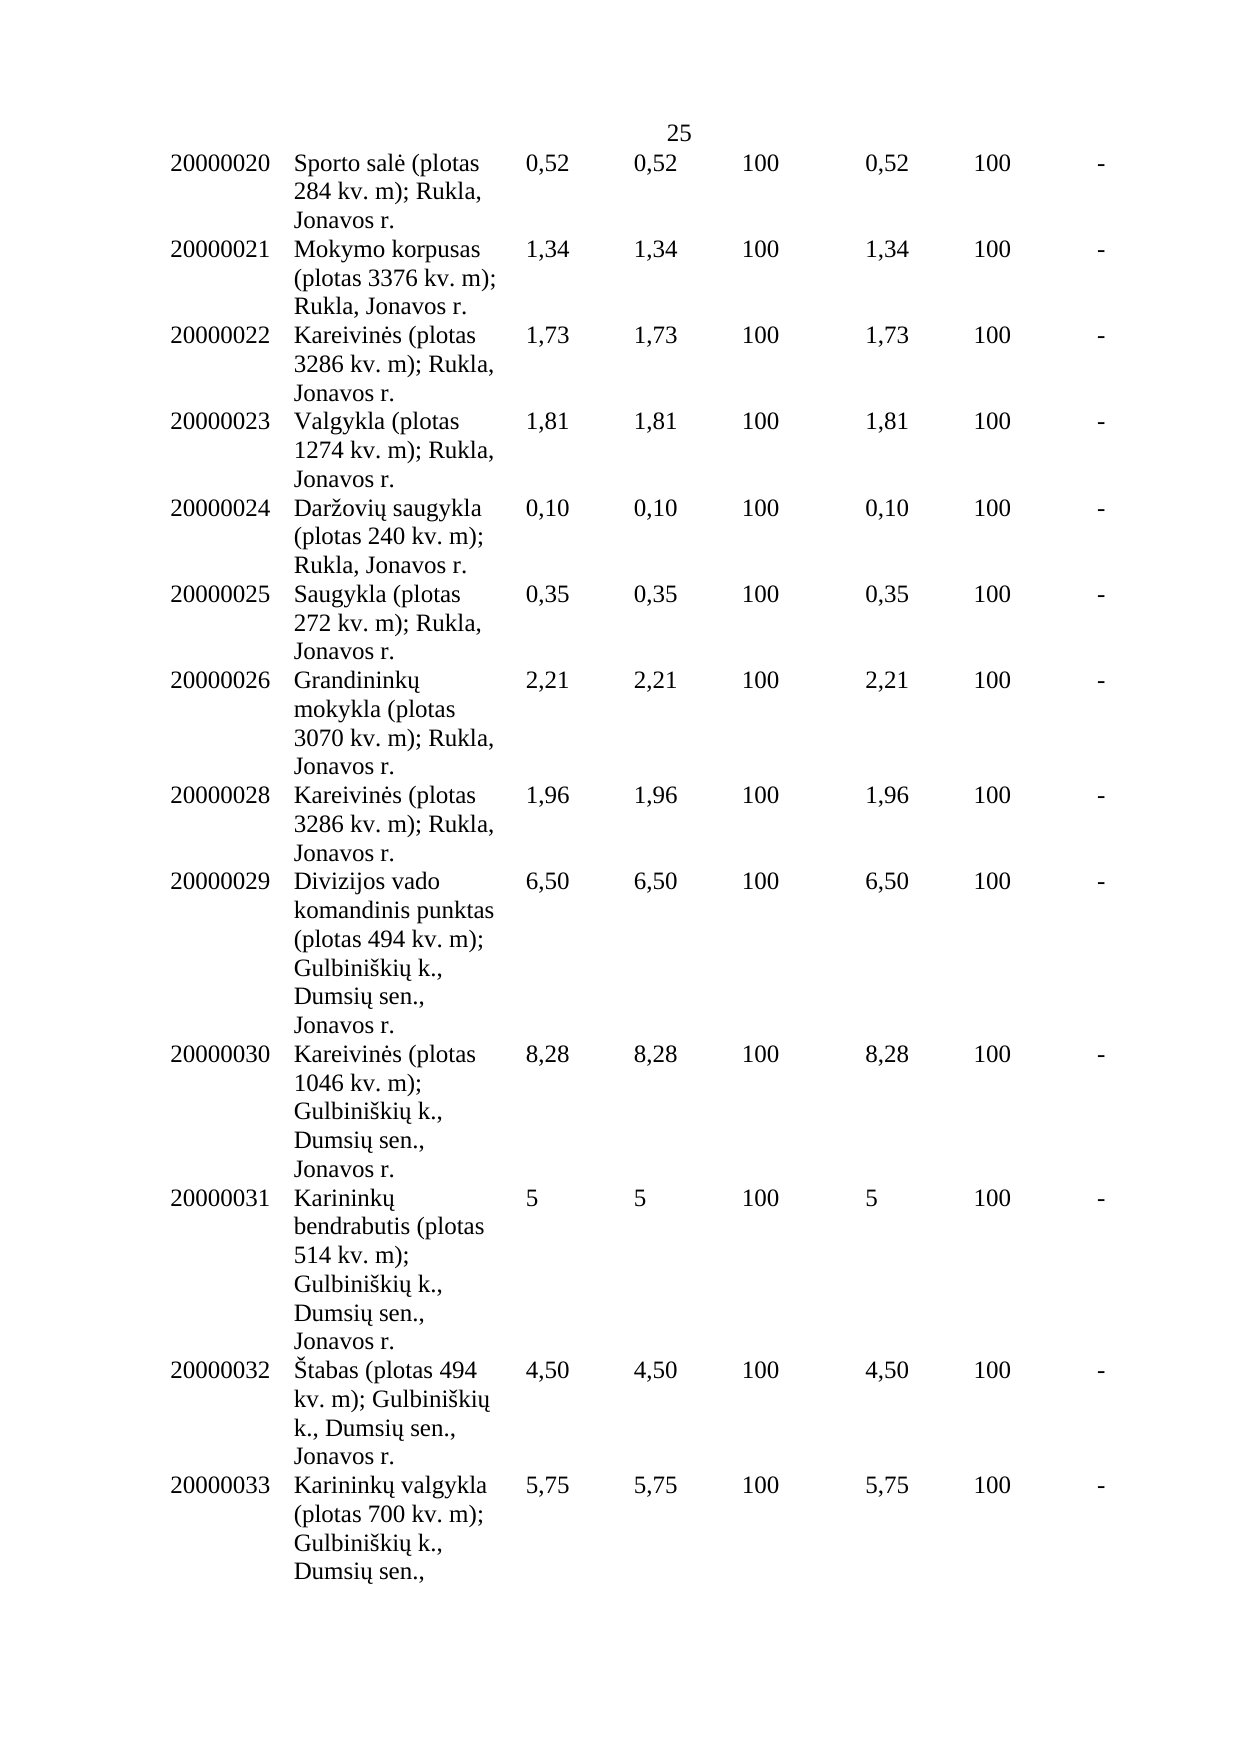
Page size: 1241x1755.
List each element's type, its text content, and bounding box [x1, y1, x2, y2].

table_cell - [1086, 1470, 1163, 1585]
table_cell 100 [730, 493, 854, 579]
table_cell 20000024 [159, 493, 282, 579]
table_cell 0,35 [854, 579, 962, 665]
table_cell 20000020 [159, 148, 282, 234]
table_cell 100 [730, 780, 854, 866]
table_cell 100 [730, 406, 854, 493]
table_cell 1,81 [514, 406, 622, 493]
table_cell 100 [730, 665, 854, 780]
table_cell - [1086, 234, 1163, 320]
table_cell 4,50 [514, 1355, 622, 1470]
table_cell 1,73 [622, 320, 730, 406]
table_cell 100 [962, 320, 1086, 406]
table_cell Kareivinės (plotas 3286 kv. m); Rukla, Jonavos r. [282, 780, 514, 866]
table_cell 1,34 [854, 234, 962, 320]
table_cell 0,52 [854, 148, 962, 234]
table_cell 20000033 [159, 1470, 282, 1585]
table_cell 1,81 [854, 406, 962, 493]
table_cell 1,34 [622, 234, 730, 320]
table_cell 20000025 [159, 579, 282, 665]
table_cell - [1086, 866, 1163, 1039]
table_cell 1,73 [854, 320, 962, 406]
table_cell 100 [962, 780, 1086, 866]
table_cell - [1086, 665, 1163, 780]
table_cell 100 [730, 1039, 854, 1183]
table_cell 1,96 [514, 780, 622, 866]
table_cell 2,21 [854, 665, 962, 780]
table_cell 6,50 [514, 866, 622, 1039]
table_cell - [1086, 1355, 1163, 1470]
table_cell 100 [962, 1355, 1086, 1470]
table_cell 100 [962, 234, 1086, 320]
table_cell 100 [730, 1470, 854, 1585]
table_cell 100 [730, 866, 854, 1039]
table_cell 1,34 [514, 234, 622, 320]
table_cell 8,28 [854, 1039, 962, 1183]
table_cell 0,52 [622, 148, 730, 234]
table_cell 8,28 [514, 1039, 622, 1183]
table_cell 100 [962, 665, 1086, 780]
table_cell Sporto salė (plotas 284 kv. m); Rukla, Jonavos r. [282, 148, 514, 234]
table_cell 100 [730, 320, 854, 406]
table_cell 100 [962, 406, 1086, 493]
table_cell 20000030 [159, 1039, 282, 1183]
table_cell 6,50 [622, 866, 730, 1039]
table_cell Kareivinės (plotas 1046 kv. m); Gulbiniškių k., Dumsių sen., Jonavos r. [282, 1039, 514, 1183]
table_cell 100 [962, 1470, 1086, 1585]
table_cell 20000023 [159, 406, 282, 493]
table_cell 0,10 [622, 493, 730, 579]
table_cell Štabas (plotas 494 kv. m); Gulbiniškių k., Dumsių sen., Jonavos r. [282, 1355, 514, 1470]
table_cell - [1086, 1039, 1163, 1183]
table_cell - [1086, 148, 1163, 234]
table_cell 1,73 [514, 320, 622, 406]
table_cell 5,75 [854, 1470, 962, 1585]
table_cell 2,21 [514, 665, 622, 780]
table_cell 5 [514, 1183, 622, 1355]
table_cell 20000026 [159, 665, 282, 780]
table_cell - [1086, 1183, 1163, 1355]
table_cell - [1086, 780, 1163, 866]
table_cell 20000021 [159, 234, 282, 320]
table_cell 8,28 [622, 1039, 730, 1183]
table_cell 5,75 [622, 1470, 730, 1585]
table_cell 4,50 [622, 1355, 730, 1470]
table_cell 1,96 [854, 780, 962, 866]
table_cell 100 [730, 234, 854, 320]
table_cell 100 [962, 493, 1086, 579]
table_cell 0,52 [514, 148, 622, 234]
table_cell 20000022 [159, 320, 282, 406]
table_cell 100 [730, 148, 854, 234]
table_cell - [1086, 579, 1163, 665]
table_cell 100 [730, 579, 854, 665]
table_cell 100 [730, 1183, 854, 1355]
table_cell - [1086, 493, 1163, 579]
table_cell 20000032 [159, 1355, 282, 1470]
table_cell Karininkų bendrabutis (plotas 514 kv. m); Gulbiniškių k., Dumsių sen., Jonavos r. [282, 1183, 514, 1355]
table_cell 1,96 [622, 780, 730, 866]
table_cell Saugykla (plotas 272 kv. m); Rukla, Jonavos r. [282, 579, 514, 665]
table_cell 1,81 [622, 406, 730, 493]
table_cell Daržovių saugykla (plotas 240 kv. m); Rukla, Jonavos r. [282, 493, 514, 579]
table_cell 100 [962, 148, 1086, 234]
table_cell 0,10 [514, 493, 622, 579]
table_cell 6,50 [854, 866, 962, 1039]
table_cell 100 [962, 579, 1086, 665]
table_cell 100 [962, 866, 1086, 1039]
table_cell Valgykla (plotas 1274 kv. m); Rukla, Jonavos r. [282, 406, 514, 493]
table_cell 5 [622, 1183, 730, 1355]
table_cell 100 [730, 1355, 854, 1470]
table_cell - [1086, 320, 1163, 406]
table_cell Divizijos vado komandinis punktas (plotas 494 kv. m); Gulbiniškių k., Dumsių sen., Jonavos r. [282, 866, 514, 1039]
table_cell 100 [962, 1183, 1086, 1355]
table_cell 5,75 [514, 1470, 622, 1585]
table_cell 5 [854, 1183, 962, 1355]
table_cell 0,35 [514, 579, 622, 665]
table_cell - [1086, 406, 1163, 493]
table_cell 100 [962, 1039, 1086, 1183]
table_cell 20000029 [159, 866, 282, 1039]
table_cell Kareivinės (plotas 3286 kv. m); Rukla, Jonavos r. [282, 320, 514, 406]
table_cell 20000028 [159, 780, 282, 866]
table_cell Grandininkų mokykla (plotas 3070 kv. m); Rukla, Jonavos r. [282, 665, 514, 780]
table_cell Karininkų valgykla (plotas 700 kv. m); Gulbiniškių k., Dumsių sen., [282, 1470, 514, 1585]
table_cell 0,10 [854, 493, 962, 579]
table_cell Mokymo korpusas (plotas 3376 kv. m); Rukla, Jonavos r. [282, 234, 514, 320]
table_cell 20000031 [159, 1183, 282, 1355]
table_cell 4,50 [854, 1355, 962, 1470]
table_cell 2,21 [622, 665, 730, 780]
table_cell 0,35 [622, 579, 730, 665]
